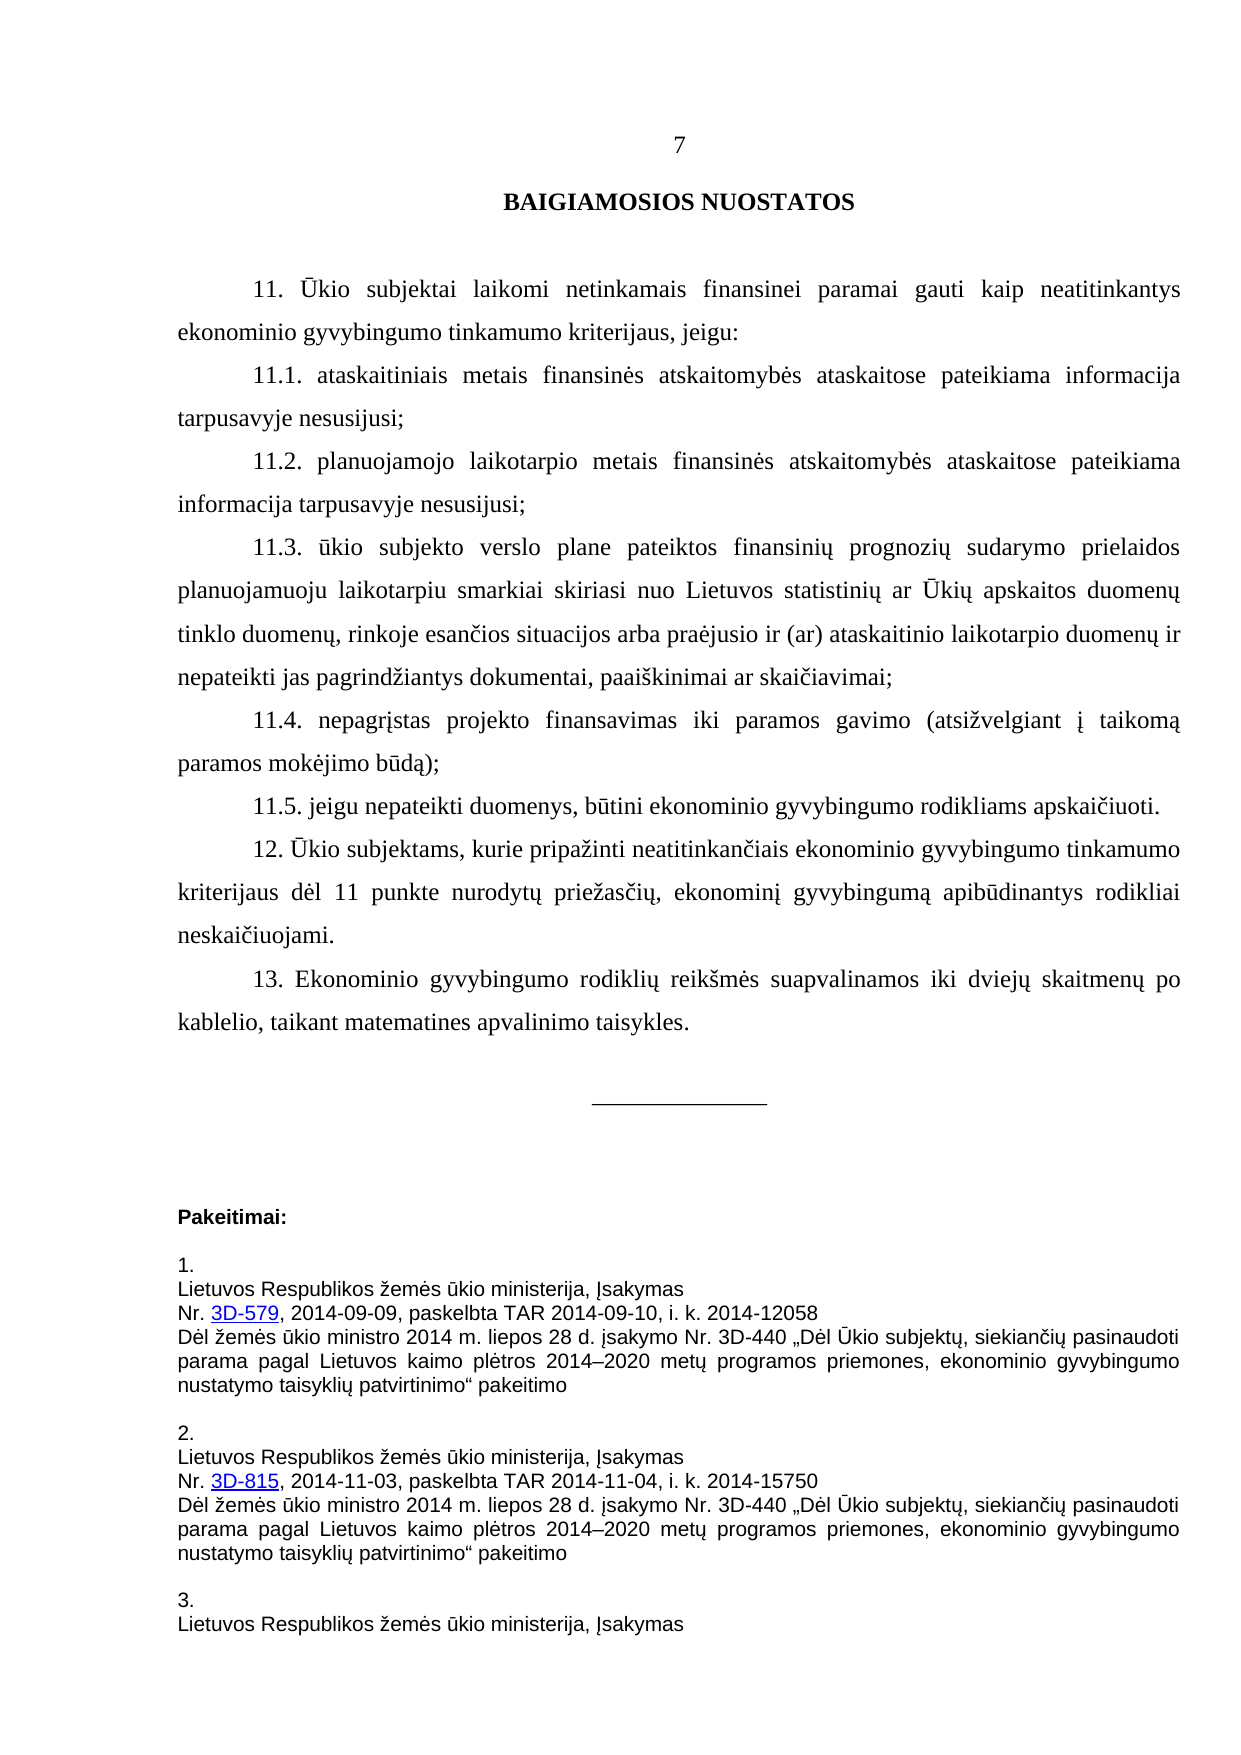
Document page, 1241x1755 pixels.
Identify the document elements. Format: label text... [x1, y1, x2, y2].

text Lietuvos Respublikos žemės ūkio ministerija, Įsakymas [177, 1277, 1181, 1301]
text 13. Ekonominio gyvybingumo rodiklių reikšmės suapvalinamos iki dviejų skaitmenų po kablelio, taikant matematines apvalinimo taisykles. [177, 964, 1181, 1036]
text 11.3. ūkio subjekto verslo plane pateiktos finansinių prognozių sudarymo prielaidos planuojamuoju laikotarpiu smarkiai skiriasi nuo Lietuvos statistinių ar Ūkių apskaitos duomenų tinklo duomenų, rinkoje esančios situacijos arba praėjusio ir (ar) ataskaitinio laikotarpio duomenų ir nepateikti jas pagrindžiantys dokumentai, paaiškinimai ar skaičiavimai; [177, 532, 1181, 691]
text 1. [177, 1253, 1181, 1277]
text ______________ [177, 1079, 1181, 1107]
text 11.4. nepagrįstas projekto finansavimas iki paramos gavimo (atsižvelgiant į taikomą paramos mokėjimo būdą); [177, 705, 1181, 777]
text Nr. 3D-579, 2014-09-09, paskelbta TAR 2014-09-10, i. k. 2014-12058 [177, 1301, 1181, 1325]
text Nr. 3D-815, 2014-11-03, paskelbta TAR 2014-11-04, i. k. 2014-15750 [177, 1468, 1181, 1492]
text 11. Ūkio subjektai laikomi netinkamais finansinei paramai gauti kaip neatitinkantys ekonominio gyvybingumo tinkamumo kriterijaus, jeigu: [177, 274, 1181, 346]
text 11.2. planuojamojo laikotarpio metais finansinės atskaitomybės ataskaitose pateikiama informacija tarpusavyje nesusijusi; [177, 446, 1181, 518]
text Dėl žemės ūkio ministro 2014 m. liepos 28 d. įsakymo Nr. 3D-440 „Dėl Ūkio subjektų, siekiančių pasinaudoti parama pagal Lietuvos kaimo plėtros 2014–2020 metų programos priemones, ekonominio gyvybingumo nustatymo taisyklių patvirtinimo“ pakeitimo [177, 1325, 1181, 1397]
text Dėl žemės ūkio ministro 2014 m. liepos 28 d. įsakymo Nr. 3D-440 „Dėl Ūkio subjektų, siekiančių pasinaudoti parama pagal Lietuvos kaimo plėtros 2014–2020 metų programos priemones, ekonominio gyvybingumo nustatymo taisyklių patvirtinimo“ pakeitimo [177, 1492, 1181, 1564]
text Pakeitimai: [177, 1205, 1181, 1229]
text BAIGIAMOSIOS NUOSTATOS [177, 187, 1181, 216]
text Lietuvos Respublikos žemės ūkio ministerija, Įsakymas [177, 1612, 1181, 1636]
text 3. [177, 1588, 1181, 1612]
text 12. Ūkio subjektams, kurie pripažinti neatitinkančiais ekonominio gyvybingumo tinkamumo kriterijaus dėl 11 punkte nurodytų priežasčių, ekonominį gyvybingumą apibūdinantys rodikliai neskaičiuojami. [177, 834, 1181, 949]
text 2. [177, 1421, 1181, 1444]
text Lietuvos Respublikos žemės ūkio ministerija, Įsakymas [177, 1444, 1181, 1468]
text 11.1. ataskaitiniais metais finansinės atskaitomybės ataskaitose pateikiama informacija tarpusavyje nesusijusi; [177, 360, 1181, 432]
text 11.5. jeigu nepateikti duomenys, būtini ekonominio gyvybingumo rodikliams apskaičiuoti. [177, 791, 1181, 820]
